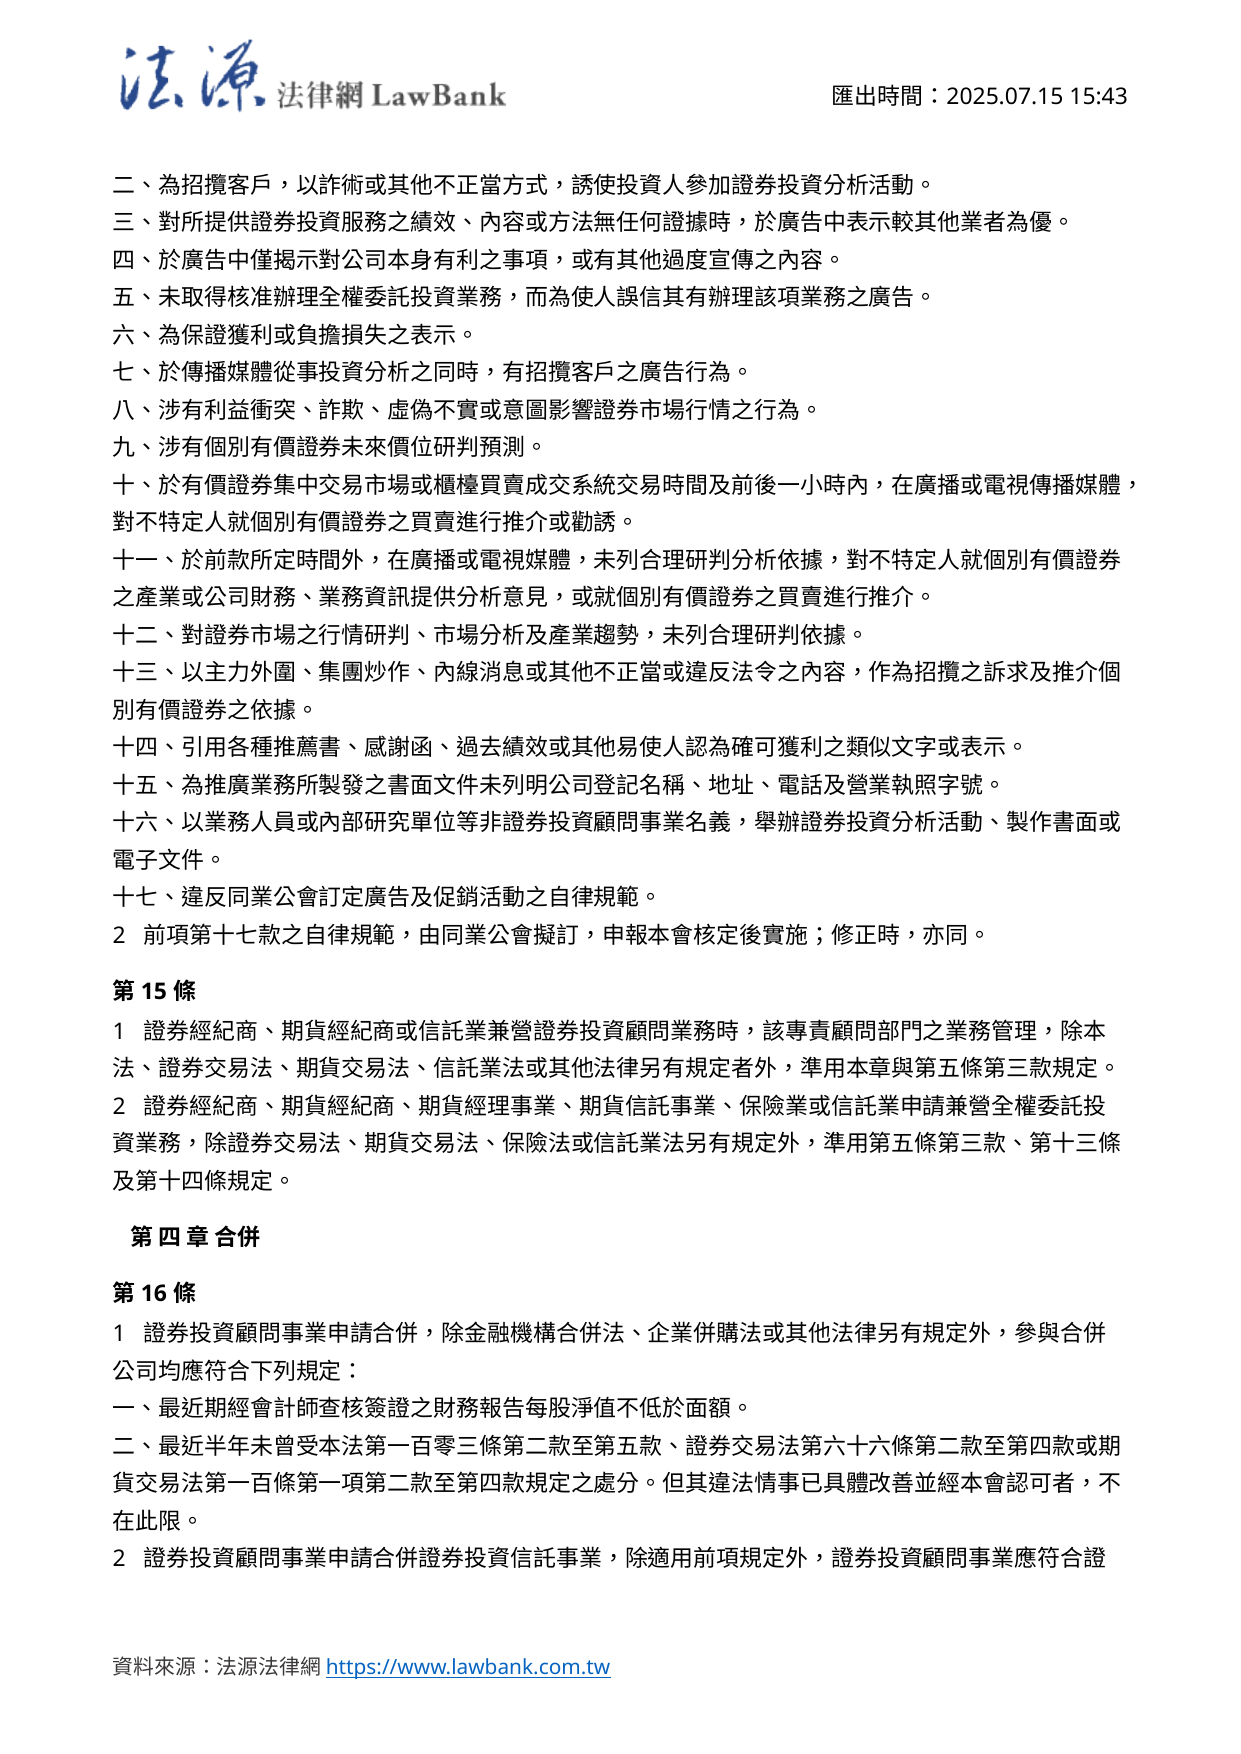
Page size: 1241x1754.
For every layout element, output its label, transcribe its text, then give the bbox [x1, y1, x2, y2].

text 四、於廣告中僅揭示對公司本身有利之事項，或有其他過度宣傳之內容。 [112, 239, 1128, 277]
text 七、於傳播媒體從事投資分析之同時，有招攬客戶之廣告行為。 [112, 352, 1128, 389]
text 十七、違反同業公會訂定廣告及促銷活動之自律規範。 [112, 877, 1128, 914]
text 2 證券經紀商、期貨經紀商、期貨經理事業、期貨信託事業、保險業或信託業申請兼營全權委託投資業務，除證券交易法、期貨交易法、保險法或信託業法另有規定外，準用第五條第三款、第十三條及第十四條規定。 [112, 1086, 1128, 1198]
picture [120, 39, 507, 116]
text 三、對所提供證券投資服務之績效、內容或方法無任何證據時，於廣告中表示較其他業者為優。 [112, 202, 1128, 239]
text 六、為保證獲利或負擔損失之表示。 [112, 314, 1128, 352]
text 八、涉有利益衝突、詐欺、虛偽不實或意圖影響證券市場行情之行為。 [112, 389, 1128, 427]
text 十、於有價證券集中交易市場或櫃檯買賣成交系統交易時間及前後一小時內，在廣播或電視傳播媒體，對不特定人就個別有價證券之買賣進行推介或勸誘。 [112, 464, 1128, 539]
text 五、未取得核准辦理全權委託投資業務，而為使人誤信其有辦理該項業務之廣告。 [112, 277, 1128, 314]
text 第 四 章 合併 [112, 1217, 1128, 1254]
text 二、最近半年未曾受本法第一百零三條第二款至第五款、證券交易法第六十六條第二款至第四款或期貨交易法第一百條第一項第二款至第四款規定之處分。但其違法情事已具體改善並經本會認可者，不在此限。 [112, 1426, 1128, 1538]
text 二、為招攬客戶，以詐術或其他不正當方式，誘使投資人參加證券投資分析活動。 [112, 164, 1128, 202]
text 2 前項第十七款之自律規範，由同業公會擬訂，申報本會核定後實施；修正時，亦同。 [112, 914, 1128, 952]
text 十三、以主力外圍、集團炒作、內線消息或其他不正當或違反法令之內容，作為招攬之訴求及推介個別有價證券之依據。 [112, 652, 1128, 727]
text 1 證券投資顧問事業申請合併，除金融機構合併法、企業併購法或其他法律另有規定外，參與合併公司均應符合下列規定： [112, 1313, 1128, 1388]
text 2 證券投資顧問事業申請合併證券投資信託事業，除適用前項規定外，證券投資顧問事業應符合證 [112, 1538, 1128, 1576]
text 九、涉有個別有價證券未來價位研判預測。 [112, 427, 1128, 464]
text 十四、引用各種推薦書、感謝函、過去績效或其他易使人認為確可獲利之類似文字或表示。 [112, 727, 1128, 764]
text 1 證券經紀商、期貨經紀商或信託業兼營證券投資顧問業務時，該專責顧問部門之業務管理，除本法、證券交易法、期貨交易法、信託業法或其他法律另有規定者外，準用本章與第五條第三款規定。 [112, 1011, 1128, 1086]
text 第 16 條 [112, 1273, 1128, 1311]
text 十二、對證券市場之行情研判、市場分析及產業趨勢，未列合理研判依據。 [112, 614, 1128, 652]
text 第 15 條 [112, 971, 1128, 1008]
text 一、最近期經會計師查核簽證之財務報告每股淨值不低於面額。 [112, 1388, 1128, 1426]
text 十一、於前款所定時間外，在廣播或電視媒體，未列合理研判分析依據，對不特定人就個別有價證券之產業或公司財務、業務資訊提供分析意見，或就個別有價證券之買賣進行推介。 [112, 539, 1128, 614]
text 十五、為推廣業務所製發之書面文件未列明公司登記名稱、地址、電話及營業執照字號。 [112, 764, 1128, 802]
text 十六、以業務人員或內部研究單位等非證券投資顧問事業名義，舉辦證券投資分析活動、製作書面或電子文件。 [112, 802, 1128, 877]
